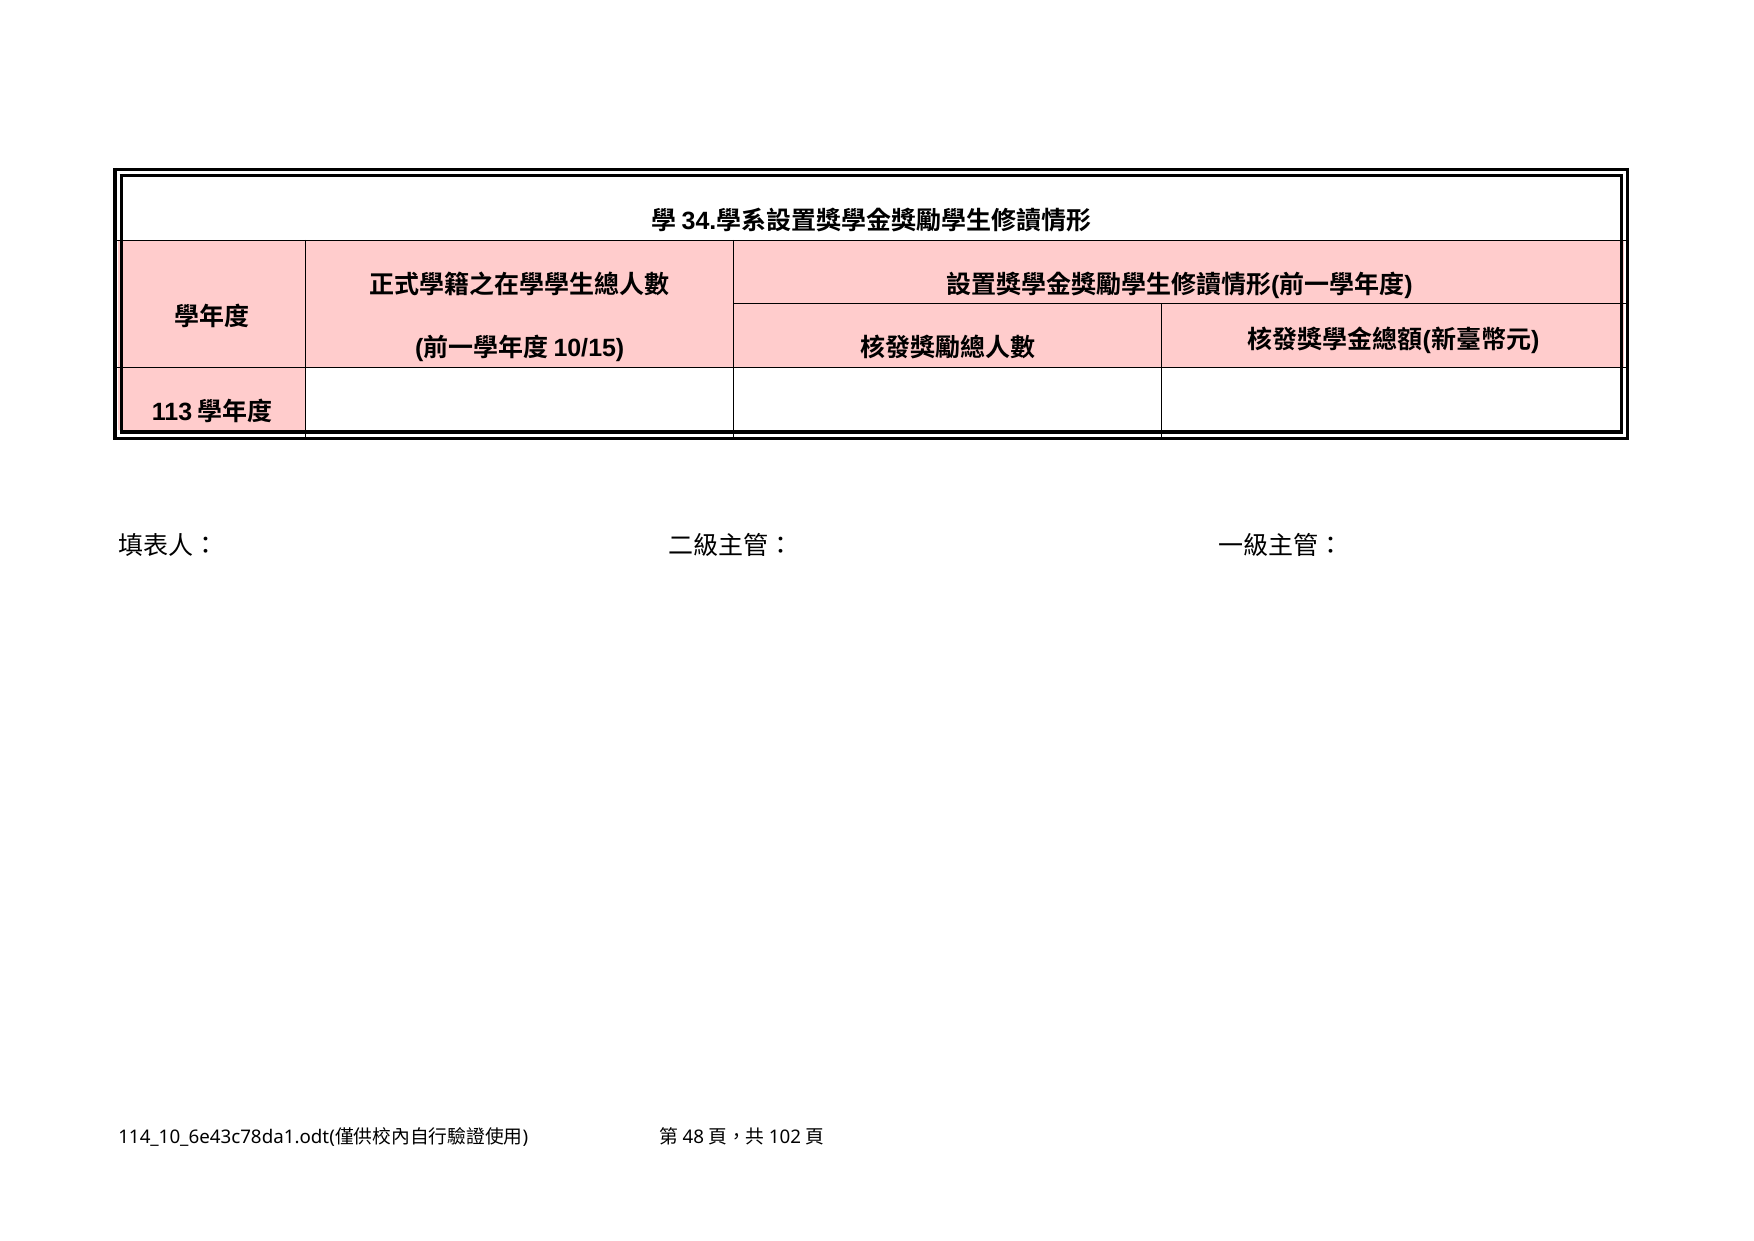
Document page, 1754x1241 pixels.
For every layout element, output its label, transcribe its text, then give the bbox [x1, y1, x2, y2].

table_cell 113學年度 [123, 368, 305, 430]
table_cell [734, 368, 1161, 430]
table_cell 正式學籍之在學學生總人數 (前一學年度10/15) [306, 241, 733, 367]
text 填表人： 二級主管： 一級主管： [118, 502, 1636, 565]
table_cell [306, 368, 733, 430]
table_cell 設置獎學金獎勵學生修讀情形(前一學年度) [734, 241, 1620, 303]
table_cell 學年度 [123, 241, 305, 367]
table_header 學34.學系設置獎學金獎勵學生修讀情形 [118, 171, 1624, 240]
table_cell 核發獎勵總人數 [734, 304, 1161, 367]
table_cell 核發獎學金總額(新臺幣元) [1162, 304, 1620, 367]
table_cell [1162, 368, 1620, 430]
